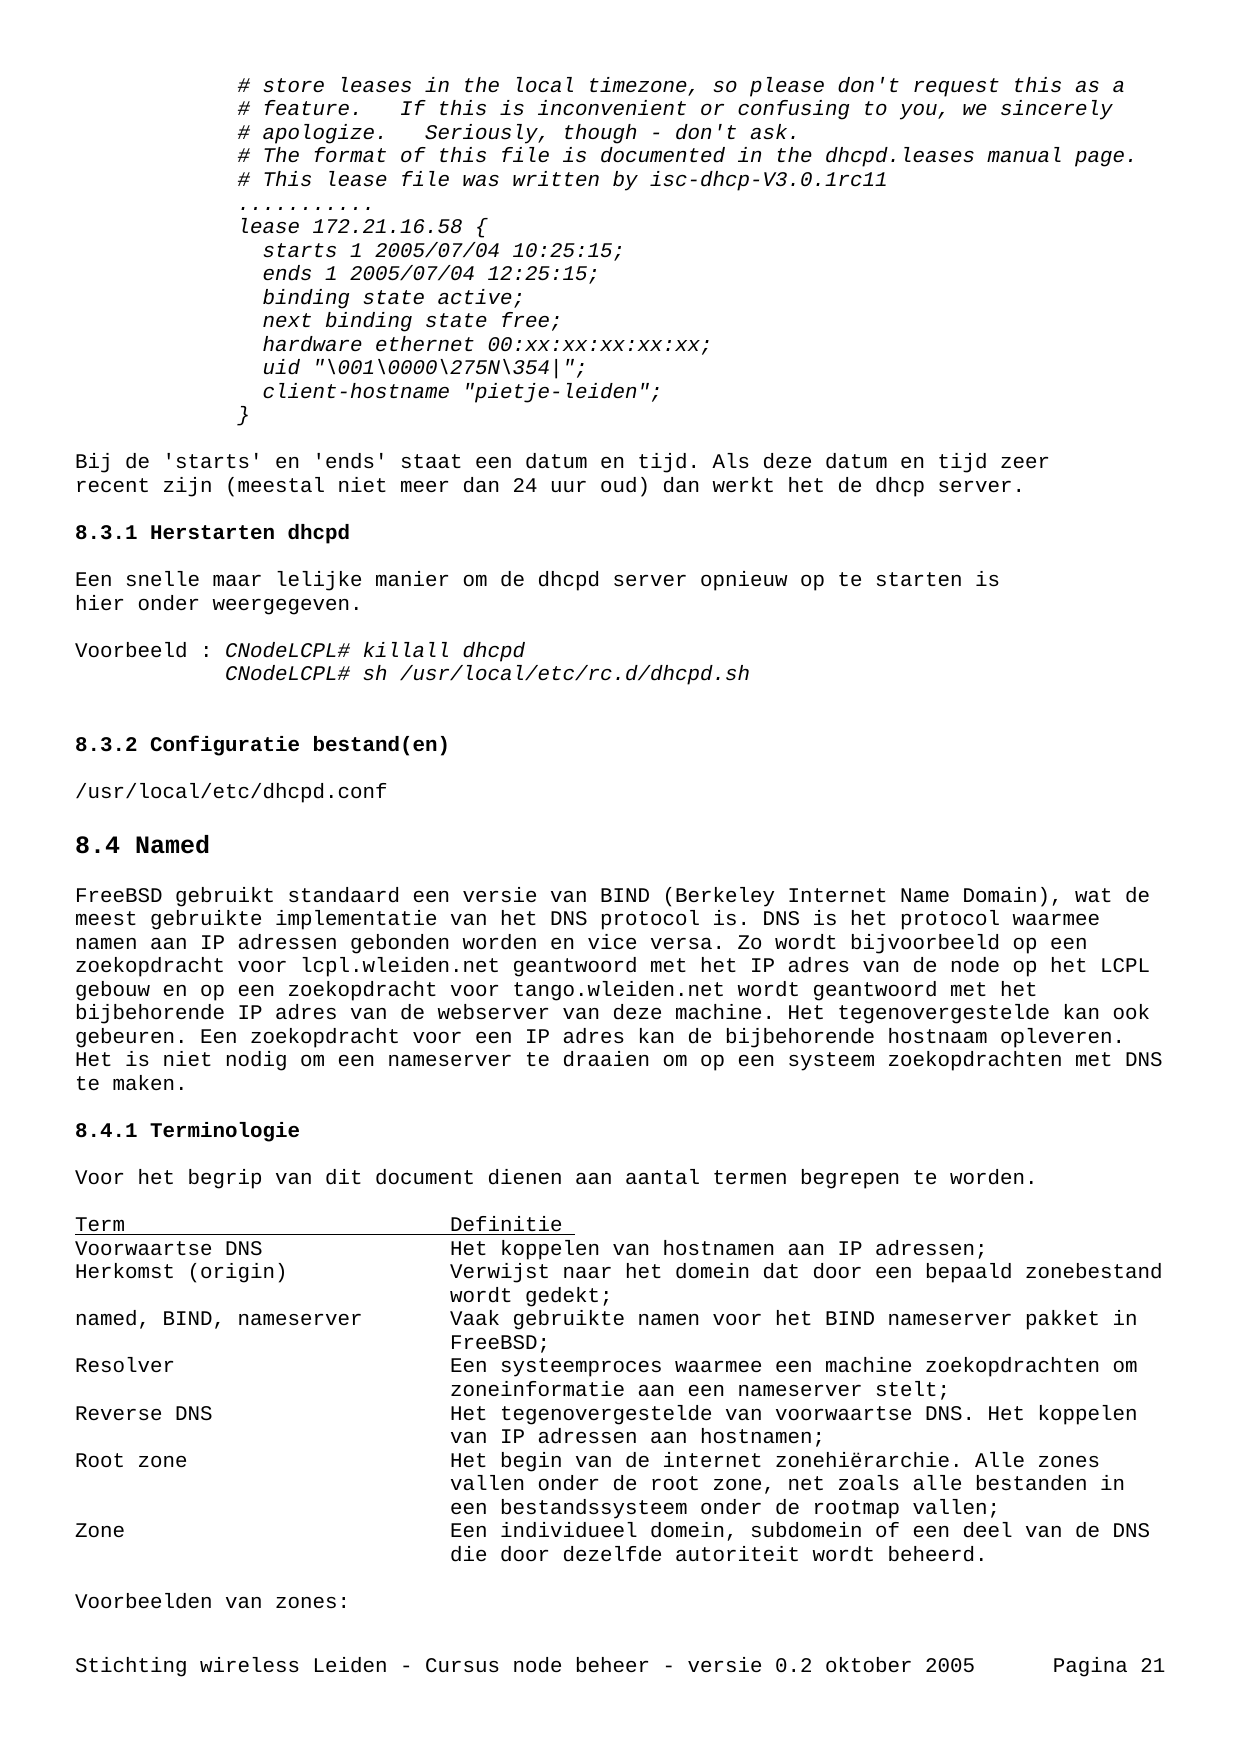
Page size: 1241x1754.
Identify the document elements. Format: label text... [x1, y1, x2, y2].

text hardware ethernet 00:xx:xx:xx:xx:xx; [75, 334, 1165, 357]
text Reverse DNS Het tegenovergestelde van voorwaartse DNS. Het koppelen van IP adressen aan hostnamen; [75, 1403, 1165, 1450]
text ........... [75, 193, 1165, 216]
text 8.3.2 Configuratie bestand(en) [75, 734, 1165, 758]
text Voorbeeld : CNodeLCPL# killall dhcpd [75, 640, 1165, 663]
text # This lease file was written by isc-dhcp-V3.0.1rc11 [75, 169, 1165, 193]
text # store leases in the local timezone, so please don't request this as a [75, 75, 1165, 98]
text Voorbeelden van zones: [75, 1591, 1165, 1614]
text Herkomst (origin) Verwijst naar het domein dat door een bepaald zonebestand wordt gedekt; [75, 1261, 1165, 1308]
text binding state active; [75, 287, 1165, 310]
text 8.4 Named [75, 833, 1165, 861]
text Voorwaartse DNS Het koppelen van hostnamen aan IP adressen; [75, 1238, 1165, 1261]
text hier onder weergegeven. [75, 593, 1165, 616]
text FreeBSD gebruikt standaard een versie van BIND (Berkeley Internet Name Domain), wat de meest gebruikte implementatie van het DNS protocol is. DNS is het protocol waarmee namen aan IP adressen gebonden worden en vice versa. Zo wordt bijvoorbeeld op een zoekopdracht voor lcpl.wleiden.net geantwoord met het IP adres van de node op het LCPL gebouw en op een zoekopdracht voor tango.wleiden.net wordt geantwoord met het bijbehorende IP adres van de webserver van deze machine. Het tegenovergestelde kan ook gebeuren. Een zoekopdracht voor een IP adres kan de bijbehorende hostnaam opleveren. Het is niet nodig om een nameserver te draaien om op een systeem zoekopdrachten met DNS te maken. [75, 885, 1165, 1097]
text } [75, 404, 1165, 428]
text 8.3.1 Herstarten dhcpd [75, 522, 1165, 546]
text 8.4.1 Terminologie [75, 1120, 1165, 1144]
text # The format of this file is documented in the dhcpd.leases manual page. [75, 146, 1165, 169]
text # apologize. Seriously, though - don't ask. [75, 122, 1165, 146]
text named, BIND, nameserver Vaak gebruikte namen voor het BIND nameserver pakket in FreeBSD; [75, 1308, 1165, 1356]
text Term Definitie [75, 1214, 1165, 1238]
text Root zone Het begin van de internet zonehiërarchie. Alle zones vallen onder de root zone, net zoals alle bestanden in een bestandssysteem onder de rootmap vallen; [75, 1450, 1165, 1520]
text starts 1 2005/07/04 10:25:15; [75, 240, 1165, 263]
text client-hostname "pietje-leiden"; [75, 381, 1165, 404]
text Zone Een individueel domein, subdomein of een deel van de DNS die door dezelfde autoriteit wordt beheerd. [75, 1520, 1165, 1567]
text # feature. If this is inconvenient or confusing to you, we sincerely [75, 98, 1165, 122]
text Een snelle maar lelijke manier om de dhcpd server opnieuw op te starten is [75, 569, 1165, 593]
text Resolver Een systeemproces waarmee een machine zoekopdrachten om zoneinformatie aan een nameserver stelt; [75, 1356, 1165, 1403]
text Bij de 'starts' en 'ends' staat een datum en tijd. Als deze datum en tijd zeer [75, 452, 1165, 475]
text lease 172.21.16.58 { [75, 216, 1165, 240]
text /usr/local/etc/dhcpd.conf [75, 781, 1165, 805]
text ends 1 2005/07/04 12:25:15; [75, 263, 1165, 287]
text next binding state free; [75, 310, 1165, 334]
text Voor het begrip van dit document dienen aan aantal termen begrepen te worden. [75, 1167, 1165, 1191]
text recent zijn (meestal niet meer dan 24 uur oud) dan werkt het de dhcp server. [75, 475, 1165, 499]
text CNodeLCPL# sh /usr/local/etc/rc.d/dhcpd.sh [75, 663, 1165, 687]
text uid "\001\0000\275N\354|"; [75, 357, 1165, 381]
